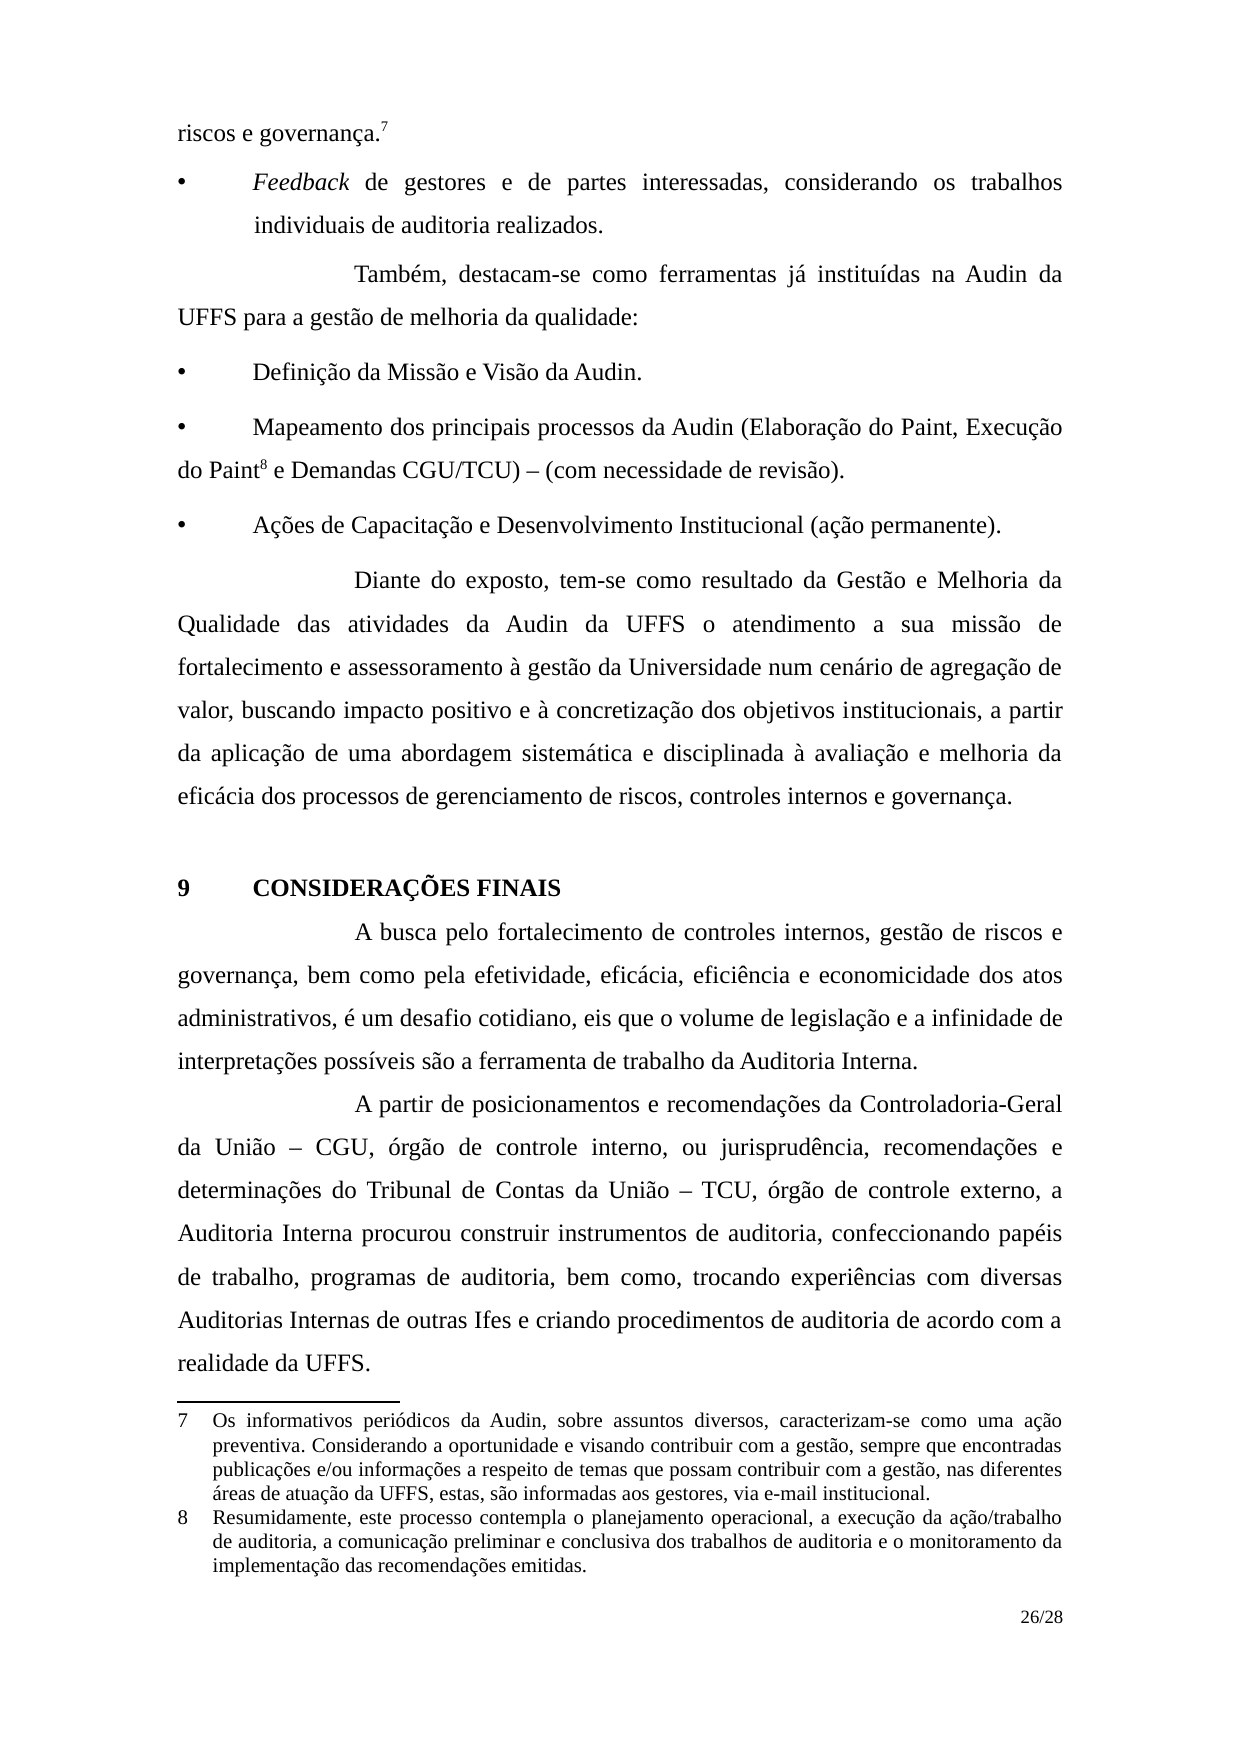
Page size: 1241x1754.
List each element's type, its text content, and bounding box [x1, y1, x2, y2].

list Mapeamento dos principais processos da Audin (Elaboração do Paint, Execução do Paint e Demandas CGU/TCU) – (com necessidade de revisão). [177, 412, 1063, 484]
list Definição da Missão e Visão da Audin. [177, 357, 1063, 386]
text A partir de posicionamentos e recomendações da Controladoria-Geral da União – CGU, órgão de controle interno, ou jurisprudência, recomendações e determinações do Tribunal de Contas da União – TCU, órgão de controle externo, a Auditoria Interna procurou construir instrumentos de auditoria, confeccionando papéis de trabalho, programas de auditoria, bem como, trocando experiências com diversas Auditorias Internas de outras Ifes e criando procedimentos de auditoria de acordo com a realidade da UFFS. [177, 1089, 1063, 1377]
subtitle 9 CONSIDERAÇÕES FINAIS [177, 873, 1063, 902]
list Feedback de gestores e de partes interessadas, considerando os trabalhos individuais de auditoria realizados. [177, 167, 1063, 239]
list riscos e governança. [177, 118, 1063, 147]
list Resumidamente, este processo contempla o planejamento operacional, a execução da ação/trabalho de auditoria, a comunicação preliminar e conclusiva dos trabalhos de auditoria e o monitoramento da implementação das recomendações emitidas. [177, 1505, 1063, 1577]
list Os informativos periódicos da Audin, sobre assuntos diversos, caracterizam-se como uma ação preventiva. Considerando a oportunidade e visando contribuir com a gestão, sempre que encontradas publicações e/ou informações a respeito de temas que possam contribuir com a gestão, nas diferentes áreas de atuação da UFFS, estas, são informadas aos gestores, via e-mail institucional. [177, 1408, 1063, 1505]
text Também, destacam-se como ferramentas já instituídas na Audin da UFFS para a gestão de melhoria da qualidade: [177, 259, 1063, 331]
list Ações de Capacitação e Desenvolvimento Institucional (ação permanente). [177, 511, 1063, 539]
text Diante do exposto, tem-se como resultado da Gestão e Melhoria da Qualidade das atividades da Audin da UFFS o atendimento a sua missão de fortalecimento e assessoramento à gestão da Universidade num cenário de agregação de valor, buscando impacto positivo e à concretização dos objetivos institucionais, a partir da aplicação de uma abordagem sistemática e disciplinada à avaliação e melhoria da eficácia dos processos de gerenciamento de riscos, controles internos e governança. [177, 566, 1063, 810]
text A busca pelo fortalecimento de controles internos, gestão de riscos e governança, bem como pela efetividade, eficácia, eficiência e economicidade dos atos administrativos, é um desafio cotidiano, eis que o volume de legislação e a infinidade de interpretações possíveis são a ferramenta de trabalho da Auditoria Interna. [177, 917, 1063, 1075]
